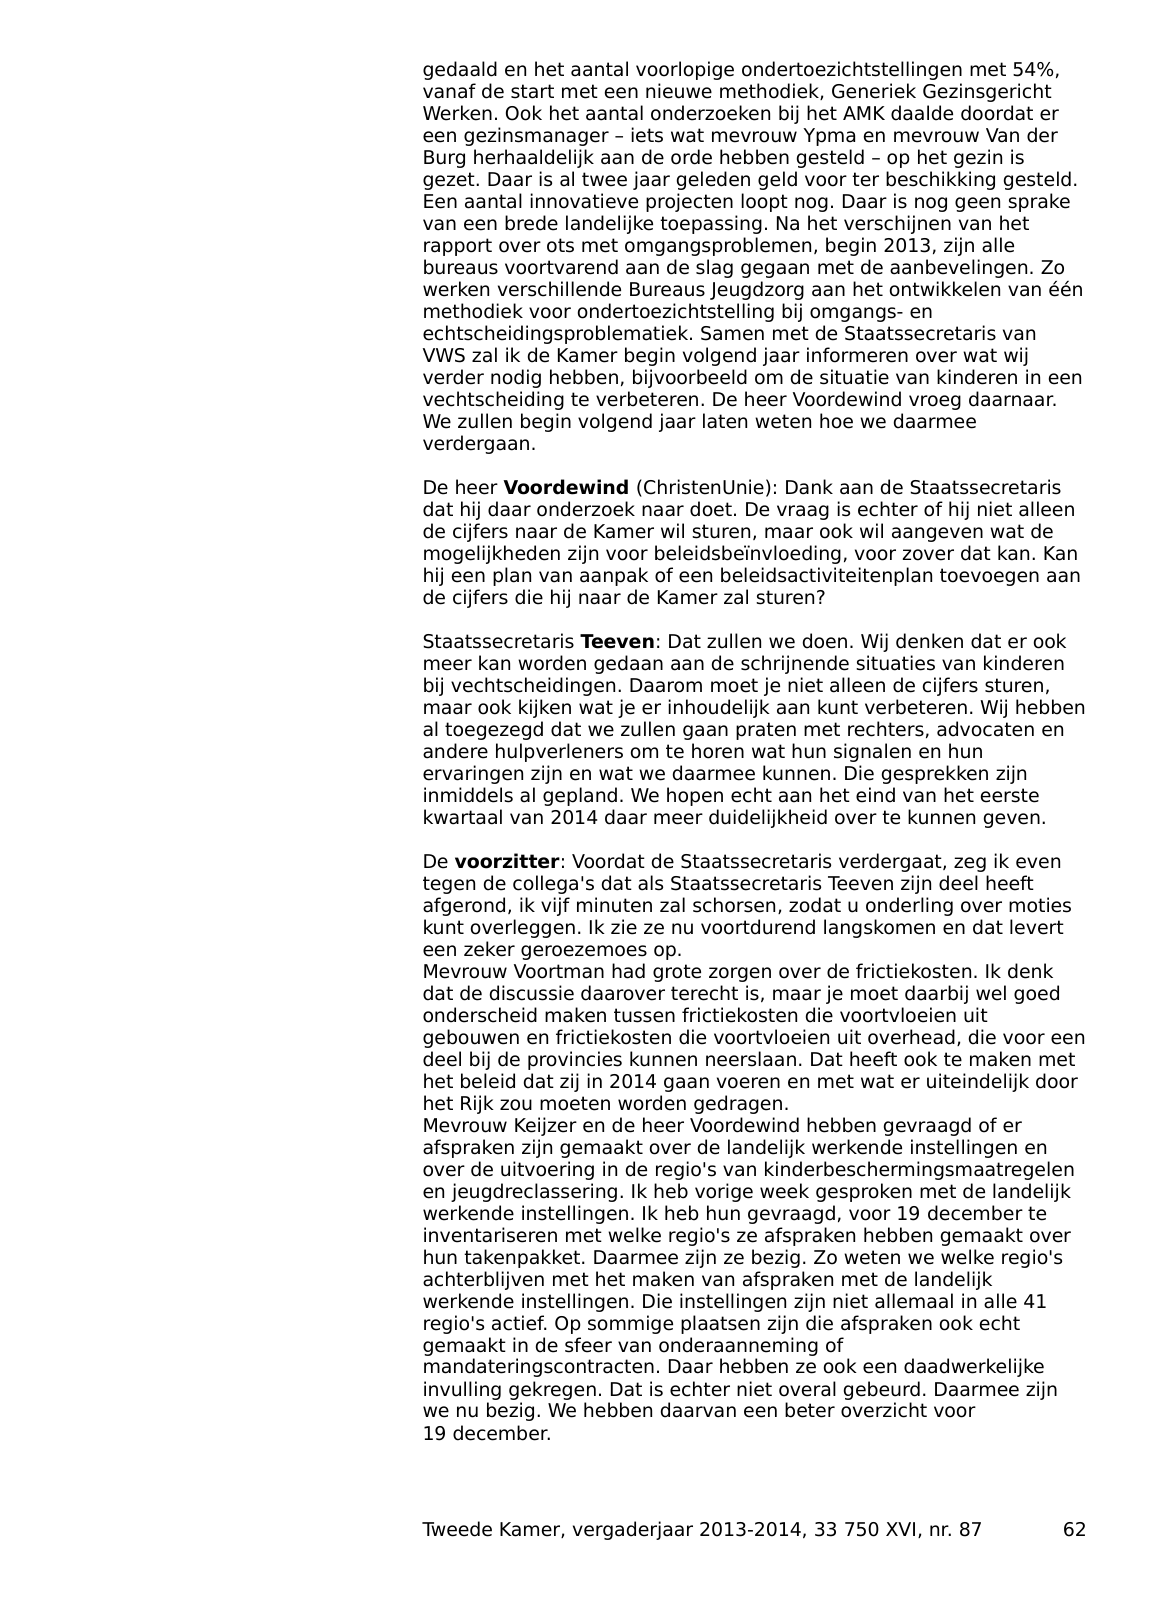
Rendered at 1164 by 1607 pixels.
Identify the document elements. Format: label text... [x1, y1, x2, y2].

text Mevrouw Keijzer en de heer Voordewind hebben gevraagd of er afspraken zijn gemaakt over de landelijk werkende instellingen en over de uitvoering in de regio's van kinderbeschermingsmaatregelen en jeugdreclassering. Ik heb vorige week gesproken met de landelijk werkende instellingen. Ik heb hun gevraagd, voor 19 december te inventariseren met welke regio's ze afspraken hebben gemaakt over hun takenpakket. Daarmee zijn ze bezig. Zo weten we welke regio's achterblijven met het maken van afspraken met de landelijk werkende instellingen. Die instellingen zijn niet allemaal in alle 41 regio's actief. Op sommige plaatsen zijn die afspraken ook echt gemaakt in de sfeer van onderaanneming of mandateringscontracten. Daar hebben ze ook een daadwerkelijke invulling gekregen. Dat is echter niet overal gebeurd. Daarmee zijn we nu bezig. We hebben daarvan een beter overzicht voor 19 december. [422, 1115, 1087, 1444]
text gedaald en het aantal voorlopige ondertoezichtstellingen met 54%, vanaf de start met een nieuwe methodiek, Generiek Gezinsgericht Werken. Ook het aantal onderzoeken bij het AMK daalde doordat er een gezinsmanager – iets wat mevrouw Ypma en mevrouw Van der Burg herhaaldelijk aan de orde hebben gesteld – op het gezin is gezet. Daar is al twee jaar geleden geld voor ter beschikking gesteld. [422, 59, 1087, 191]
text Een aantal innovatieve projecten loopt nog. Daar is nog geen sprake van een brede landelijke toepassing. Na het verschijnen van het rapport over ots met omgangsproblemen, begin 2013, zijn alle bureaus voortvarend aan de slag gegaan met de aanbevelingen. Zo werken verschillende Bureaus Jeugdzorg aan het ontwikkelen van één methodiek voor ondertoezichtstelling bij omgangs- en echtscheidingsproblematiek. Samen met de Staatssecretaris van VWS zal ik de Kamer begin volgend jaar informeren over wat wij verder nodig hebben, bijvoorbeeld om de situatie van kinderen in een vechtscheiding te verbeteren. De heer Voordewind vroeg daarnaar. We zullen begin volgend jaar laten weten hoe we daarmee verdergaan. [422, 191, 1087, 455]
text Staatssecretaris Teeven: Dat zullen we doen. Wij denken dat er ook meer kan worden gedaan aan de schrijnende situaties van kinderen bij vechtscheidingen. Daarom moet je niet alleen de cijfers sturen, maar ook kijken wat je er inhoudelijk aan kunt verbeteren. Wij hebben al toegezegd dat we zullen gaan praten met rechters, advocaten en andere hulpverleners om te horen wat hun signalen en hun ervaringen zijn en wat we daarmee kunnen. Die gesprekken zijn inmiddels al gepland. We hopen echt aan het eind van het eerste kwartaal van 2014 daar meer duidelijkheid over te kunnen geven. [422, 631, 1087, 829]
text De voorzitter: Voordat de Staatssecretaris verdergaat, zeg ik even tegen de collega's dat als Staatssecretaris Teeven zijn deel heeft afgerond, ik vijf minuten zal schorsen, zodat u onderling over moties kunt overleggen. Ik zie ze nu voortdurend langskomen en dat levert een zeker geroezemoes op. [422, 851, 1087, 961]
text De heer Voordewind (ChristenUnie): Dank aan de Staatssecretaris dat hij daar onderzoek naar doet. De vraag is echter of hij niet alleen de cijfers naar de Kamer wil sturen, maar ook wil aangeven wat de mogelijkheden zijn voor beleidsbeïnvloeding, voor zover dat kan. Kan hij een plan van aanpak of een beleidsactiviteitenplan toevoegen aan de cijfers die hij naar de Kamer zal sturen? [422, 477, 1087, 609]
text Mevrouw Voortman had grote zorgen over de frictiekosten. Ik denk dat de discussie daarover terecht is, maar je moet daarbij wel goed onderscheid maken tussen frictiekosten die voortvloeien uit gebouwen en frictiekosten die voortvloeien uit overhead, die voor een deel bij de provincies kunnen neerslaan. Dat heeft ook te maken met het beleid dat zij in 2014 gaan voeren en met wat er uiteindelijk door het Rijk zou moeten worden gedragen. [422, 961, 1087, 1115]
